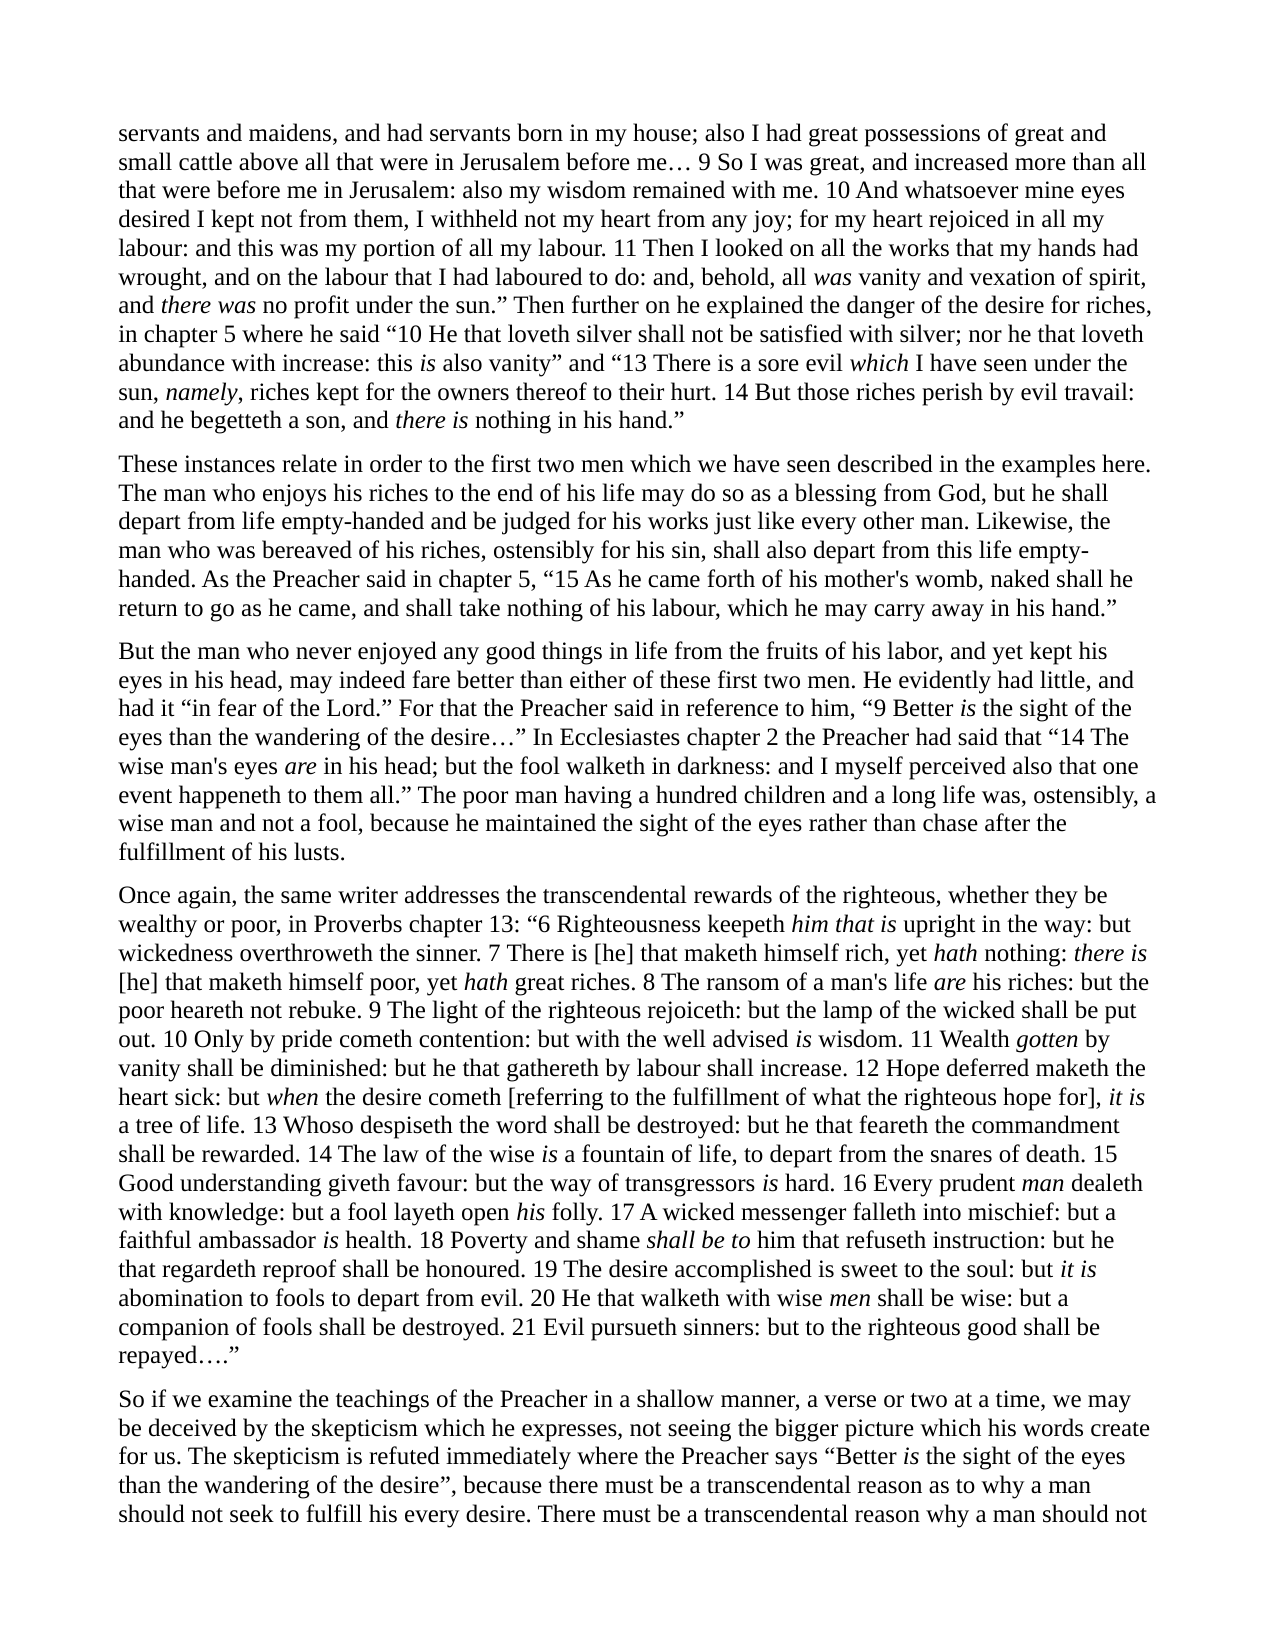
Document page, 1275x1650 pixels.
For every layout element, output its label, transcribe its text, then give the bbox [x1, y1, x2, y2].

text So if we examine the teachings of the Preacher in a shallow manner, a verse or two at a time, we may be deceived by the skepticism which he expresses, not seeing the bigger picture which his words create for us. The skepticism is refuted immediately where the Preacher says “Better is the sight of the eyes than the wandering of the desire”, because there must be a transcendental reason as to why a man should not seek to fulfill his every desire. There must be a transcendental reason why a man should not [118, 1384, 1157, 1528]
text These instances relate in order to the first two men which we have seen described in the examples here. The man who enjoys his riches to the end of his life may do so as a blessing from God, but he shall depart from life empty-handed and be judged for his works just like every other man. Likewise, the man who was bereaved of his riches, ostensibly for his sin, shall also depart from this life empty-handed. As the Preacher said in chapter 5, “15 As he came forth of his mother's womb, naked shall he return to go as he came, and shall take nothing of his labour, which he may carry away in his hand.” [118, 449, 1157, 621]
text Once again, the same writer addresses the transcendental rewards of the righteous, whether they be wealthy or poor, in Proverbs chapter 13: “6 Righteousness keepeth him that is upright in the way: but wickedness overthroweth the sinner. 7 There is [he] that maketh himself rich, yet hath nothing: there is [he] that maketh himself poor, yet hath great riches. 8 The ransom of a man's life are his riches: but the poor heareth not rebuke. 9 The light of the righteous rejoiceth: but the lamp of the wicked shall be put out. 10 Only by pride cometh contention: but with the well advised is wisdom. 11 Wealth gotten by vanity shall be diminished: but he that gathereth by labour shall increase. 12 Hope deferred maketh the heart sick: but when the desire cometh [referring to the fulfillment of what the righteous hope for], it is a tree of life. 13 Whoso despiseth the word shall be destroyed: but he that feareth the commandment shall be rewarded. 14 The law of the wise is a fountain of life, to depart from the snares of death. 15 Good understanding giveth favour: but the way of transgressors is hard. 16 Every prudent man dealeth with knowledge: but a fool layeth open his folly. 17 A wicked messenger falleth into mischief: but a faithful ambassador is health. 18 Poverty and shame shall be to him that refuseth instruction: but he that regardeth reproof shall be honoured. 19 The desire accomplished is sweet to the soul: but it is abomination to fools to depart from evil. 20 He that walketh with wise men shall be wise: but a companion of fools shall be destroyed. 21 Evil pursueth sinners: but to the righteous good shall be repayed….” [118, 881, 1157, 1369]
text But the man who never enjoyed any good things in life from the fruits of his labor, and yet kept his eyes in his head, may indeed fare better than either of these first two men. He evidently had little, and had it “in fear of the Lord.” For that the Preacher said in reference to him, “9 Better is the sight of the eyes than the wandering of the desire…” In Ecclesiastes chapter 2 the Preacher had said that “14 The wise man's eyes are in his head; but the fool walketh in darkness: and I myself perceived also that one event happeneth to them all.” The poor man having a hundred children and a long life was, ostensibly, a wise man and not a fool, because he maintained the sight of the eyes rather than chase after the fulfillment of his lusts. [118, 636, 1157, 866]
text servants and maidens, and had servants born in my house; also I had great possessions of great and small cattle above all that were in Jerusalem before me… 9 So I was great, and increased more than all that were before me in Jerusalem: also my wisdom remained with me. 10 And whatsoever mine eyes desired I kept not from them, I withheld not my heart from any joy; for my heart rejoiced in all my labour: and this was my portion of all my labour. 11 Then I looked on all the works that my hands had wrought, and on the labour that I had laboured to do: and, behold, all was vanity and vexation of spirit, and there was no profit under the sun.” Then further on he explained the danger of the desire for riches, in chapter 5 where he said “10 He that loveth silver shall not be satisfied with silver; nor he that loveth abundance with increase: this is also vanity” and “13 There is a sore evil which I have seen under the sun, namely, riches kept for the owners thereof to their hurt. 14 But those riches perish by evil travail: and he begetteth a son, and there is nothing in his hand.” [118, 118, 1157, 434]
